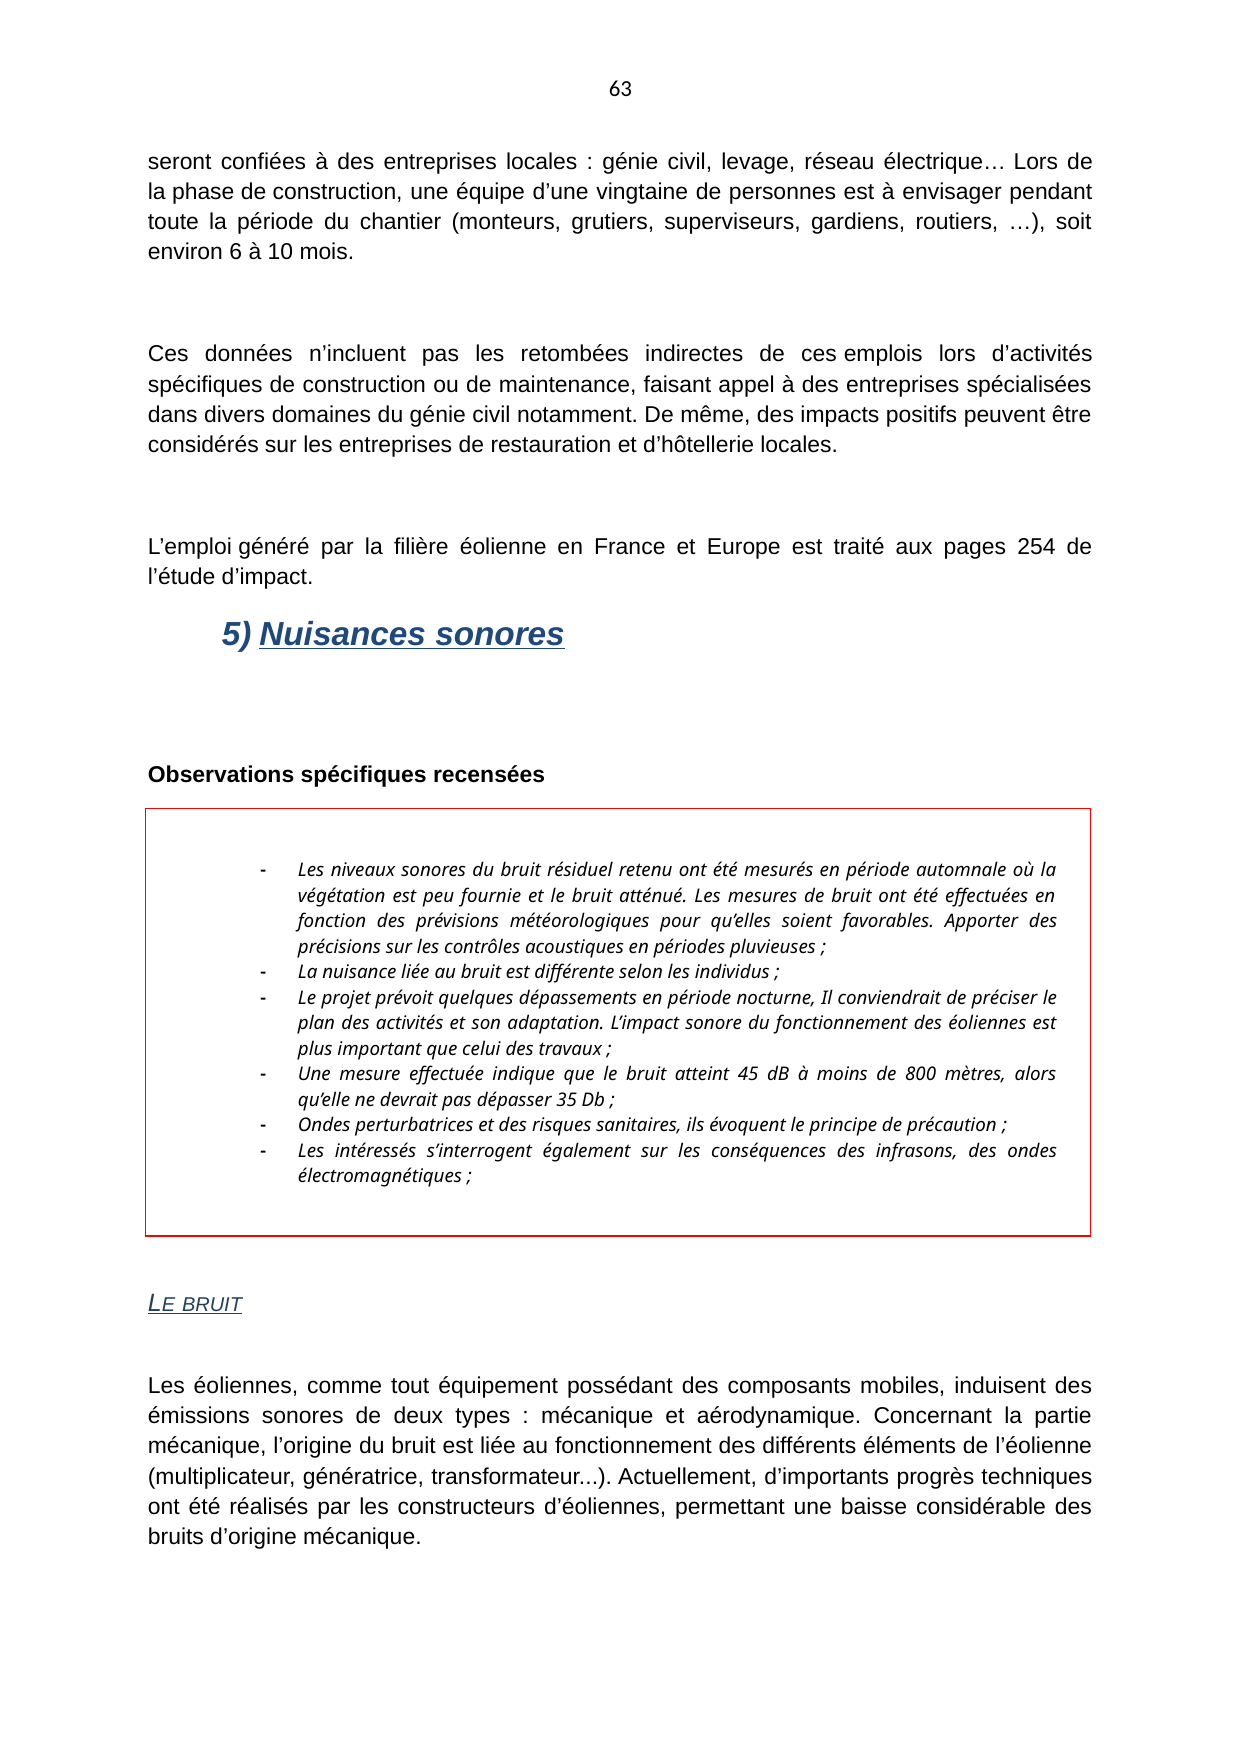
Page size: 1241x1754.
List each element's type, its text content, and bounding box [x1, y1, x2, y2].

text Les éoliennes, comme tout équipement possédant des composants mobiles, induisent des émissions sonores de deux types : mécanique et aérodynamique. Concernant la partie mécanique, l’origine du bruit est liée au fonctionnement des différents éléments de l’éolienne (multiplicateur, génératrice, transformateur...). Actuellement, d’importants progrès techniques ont été réalisés par les constructeurs d’éoliennes, permettant une baisse considérable des bruits d’origine mécanique. [148, 1372, 1093, 1549]
subtitle Le bruit [148, 1288, 1093, 1317]
table_header Observations spécifiques recensées [145, 761, 1090, 808]
text L’emploi généré par la filière éolienne en France et Europe est traité aux pages 254 de l’étude d’impact. [148, 533, 1093, 589]
table_cell Les niveaux sonores du bruit résiduel retenu ont été mesurés en période automnale où la végétation est peu fournie et le bruit atténué. Les mesures de bruit ont été effectuées en fonction des prévisions météorologiques pour qu’elles soient favorables. Apporter des précisions sur les contrôles acoustiques en périodes pluvieuses ; La nuisance liée au bruit est différente selon les individus ; Le projet prévoit quelques dépassements en période nocturne, Il conviendrait de préciser le plan des activités et son adaptation. L’impact sonore du fonctionnement des éoliennes est plus important que celui des travaux ; Une mesure effectuée indique que le bruit atteint 45 dB à moins de 800 mètres, alors qu’elle ne devrait pas dépasser 35 Db ; Ondes perturbatrices et des risques sanitaires, ils évoquent le principe de précaution ; Les intéressés s’interrogent également sur les conséquences des infrasons, des ondes électromagnétiques ; [146, 809, 1090, 1235]
text seront confiées à des entreprises locales : génie civil, levage, réseau électrique… Lors de la phase de construction, une équipe d’une vingtaine de personnes est à envisager pendant toute la période du chantier (monteurs, grutiers, superviseurs, gardiens, routiers, …), soit environ 6 à 10 mois. [148, 148, 1093, 264]
subtitle Nuisances sonores [222, 614, 1093, 653]
text Ces données n’incluent pas les retombées indirectes de ces emplois lors d’activités spécifiques de construction ou de maintenance, faisant appel à des entreprises spécialisées dans divers domaines du génie civil notamment. De même, des impacts positifs peuvent être considérés sur les entreprises de restauration et d’hôtellerie locales. [148, 340, 1093, 457]
